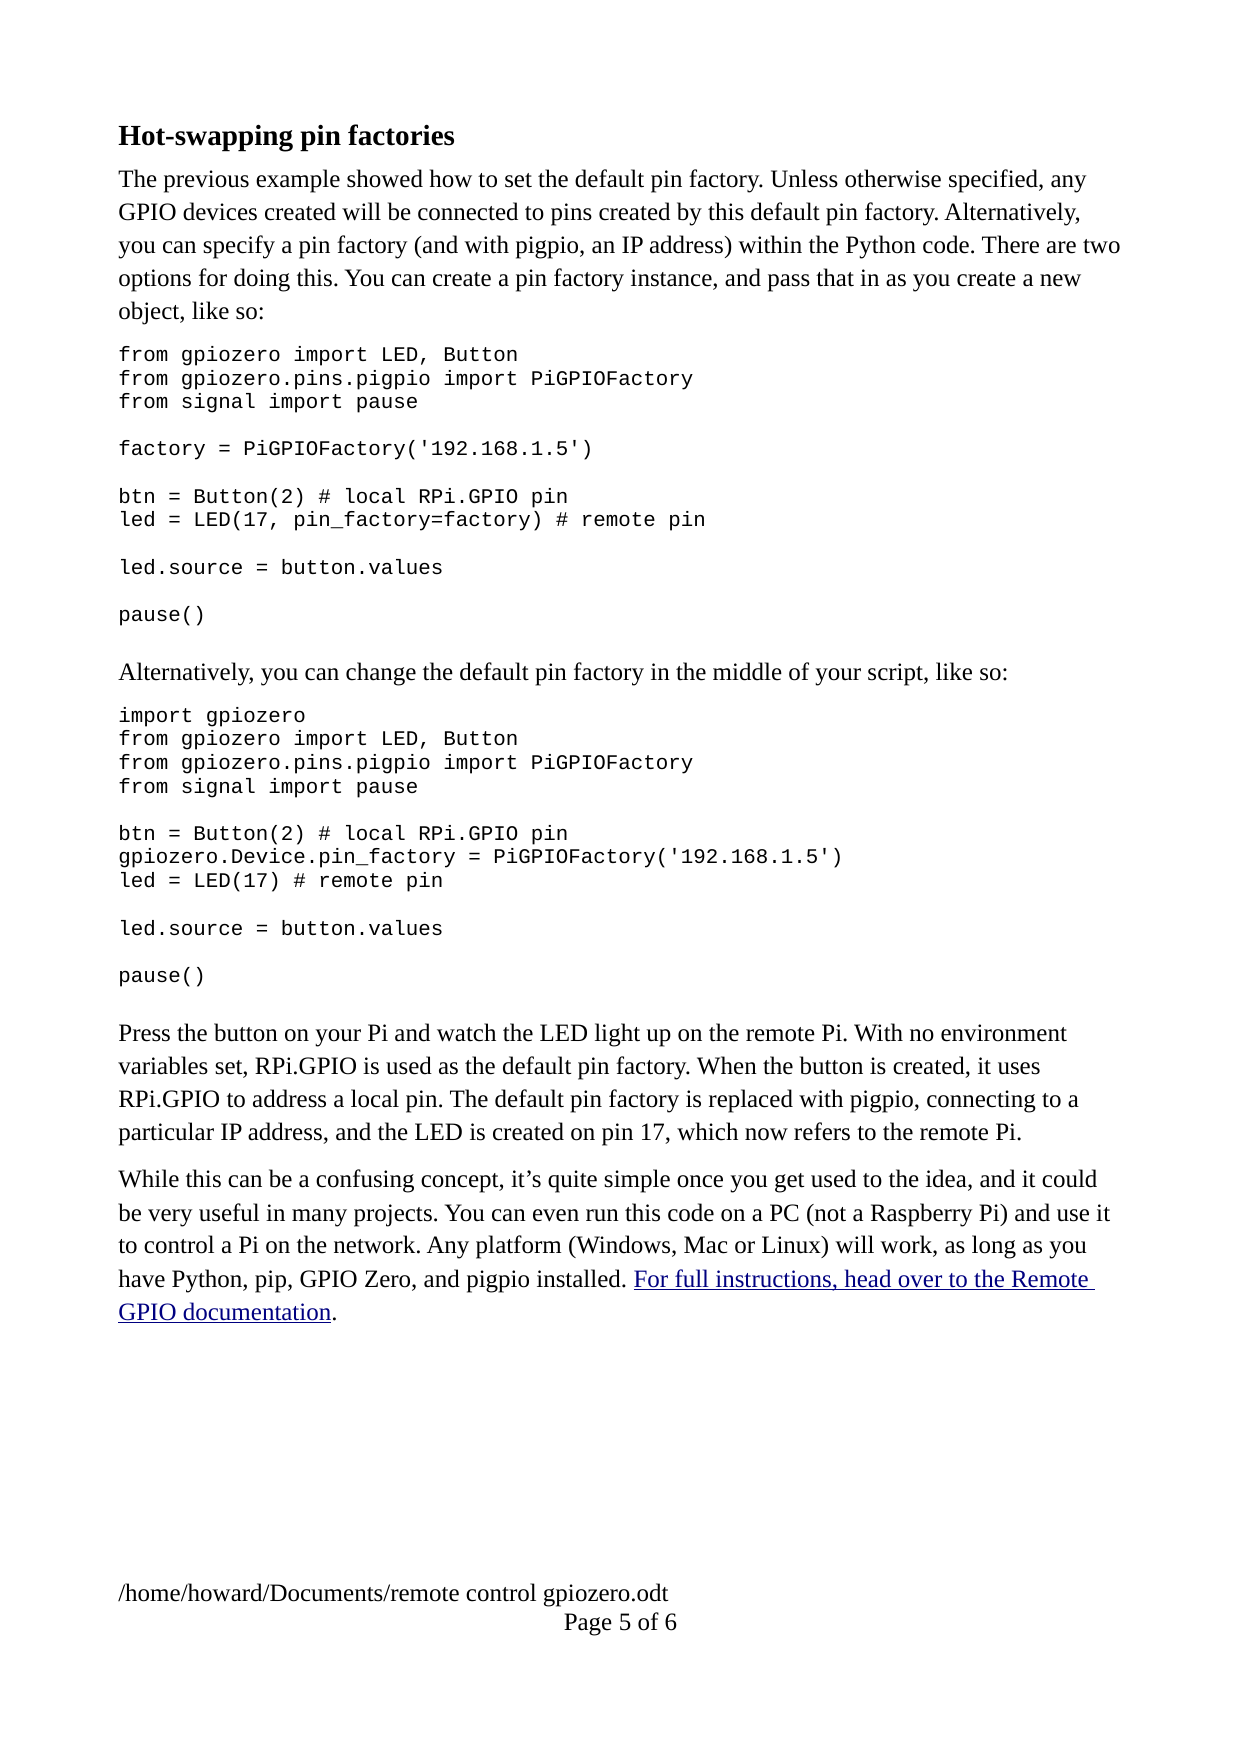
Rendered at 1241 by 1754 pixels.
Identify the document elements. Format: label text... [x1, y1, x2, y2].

text gpiozero.Device.pin_factory = PiGPIOFactory('192.168.1.5') [118, 847, 1122, 870]
text btn = Button(2) # local RPi.GPIO pin [118, 486, 1122, 509]
text from gpiozero import LED, Button [118, 344, 1122, 367]
subtitle Hot-swapping pin factories [118, 118, 1122, 152]
text The previous example showed how to set the default pin factory. Unless otherwise specified, any GPIO devices created will be connected to pins created by this default pin factory. Alternatively, you can specify a pin factory (and with pigpio, an IP address) within the Python code. There are two options for doing this. You can create a pin factory instance, and pass that in as you create a new object, like so: [118, 164, 1122, 325]
text Press the button on your Pi and watch the LED light up on the remote Pi. With no environment variables set, RPi.GPIO is used as the default pin factory. When the button is created, it uses RPi.GPIO to address a local pin. The default pin factory is replaced with pigpio, connecting to a particular IP address, and the LED is created on pin 17, which now refers to the remote Pi. [118, 1018, 1122, 1146]
text While this can be a confusing concept, it’s quite simple once you get used to the idea, and it could be very useful in many projects. You can even run this code on a PC (not a Raspberry Pi) and use it to control a Pi on the network. Any platform (Windows, Mac or Linux) will work, as long as you have Python, pip, GPIO Zero, and pigpio installed. For full instructions, head over to the Remote GPIO documentation. [118, 1164, 1122, 1325]
text pause() [118, 965, 1122, 988]
text import gpiozero [118, 705, 1122, 728]
text from gpiozero import LED, Button [118, 728, 1122, 752]
text pause() [118, 604, 1122, 628]
text from gpiozero.pins.pigpio import PiGPIOFactory [118, 752, 1122, 776]
text from gpiozero.pins.pigpio import PiGPIOFactory [118, 367, 1122, 391]
text btn = Button(2) # local RPi.GPIO pin [118, 823, 1122, 847]
text Alternatively, you can change the default pin factory in the middle of your script, like so: [118, 657, 1122, 686]
text from signal import pause [118, 776, 1122, 799]
text led.source = button.values [118, 917, 1122, 941]
text led.source = button.values [118, 557, 1122, 580]
text factory = PiGPIOFactory('192.168.1.5') [118, 438, 1122, 462]
text led = LED(17) # remote pin [118, 870, 1122, 894]
text led = LED(17, pin_factory=factory) # remote pin [118, 509, 1122, 533]
text from signal import pause [118, 391, 1122, 415]
